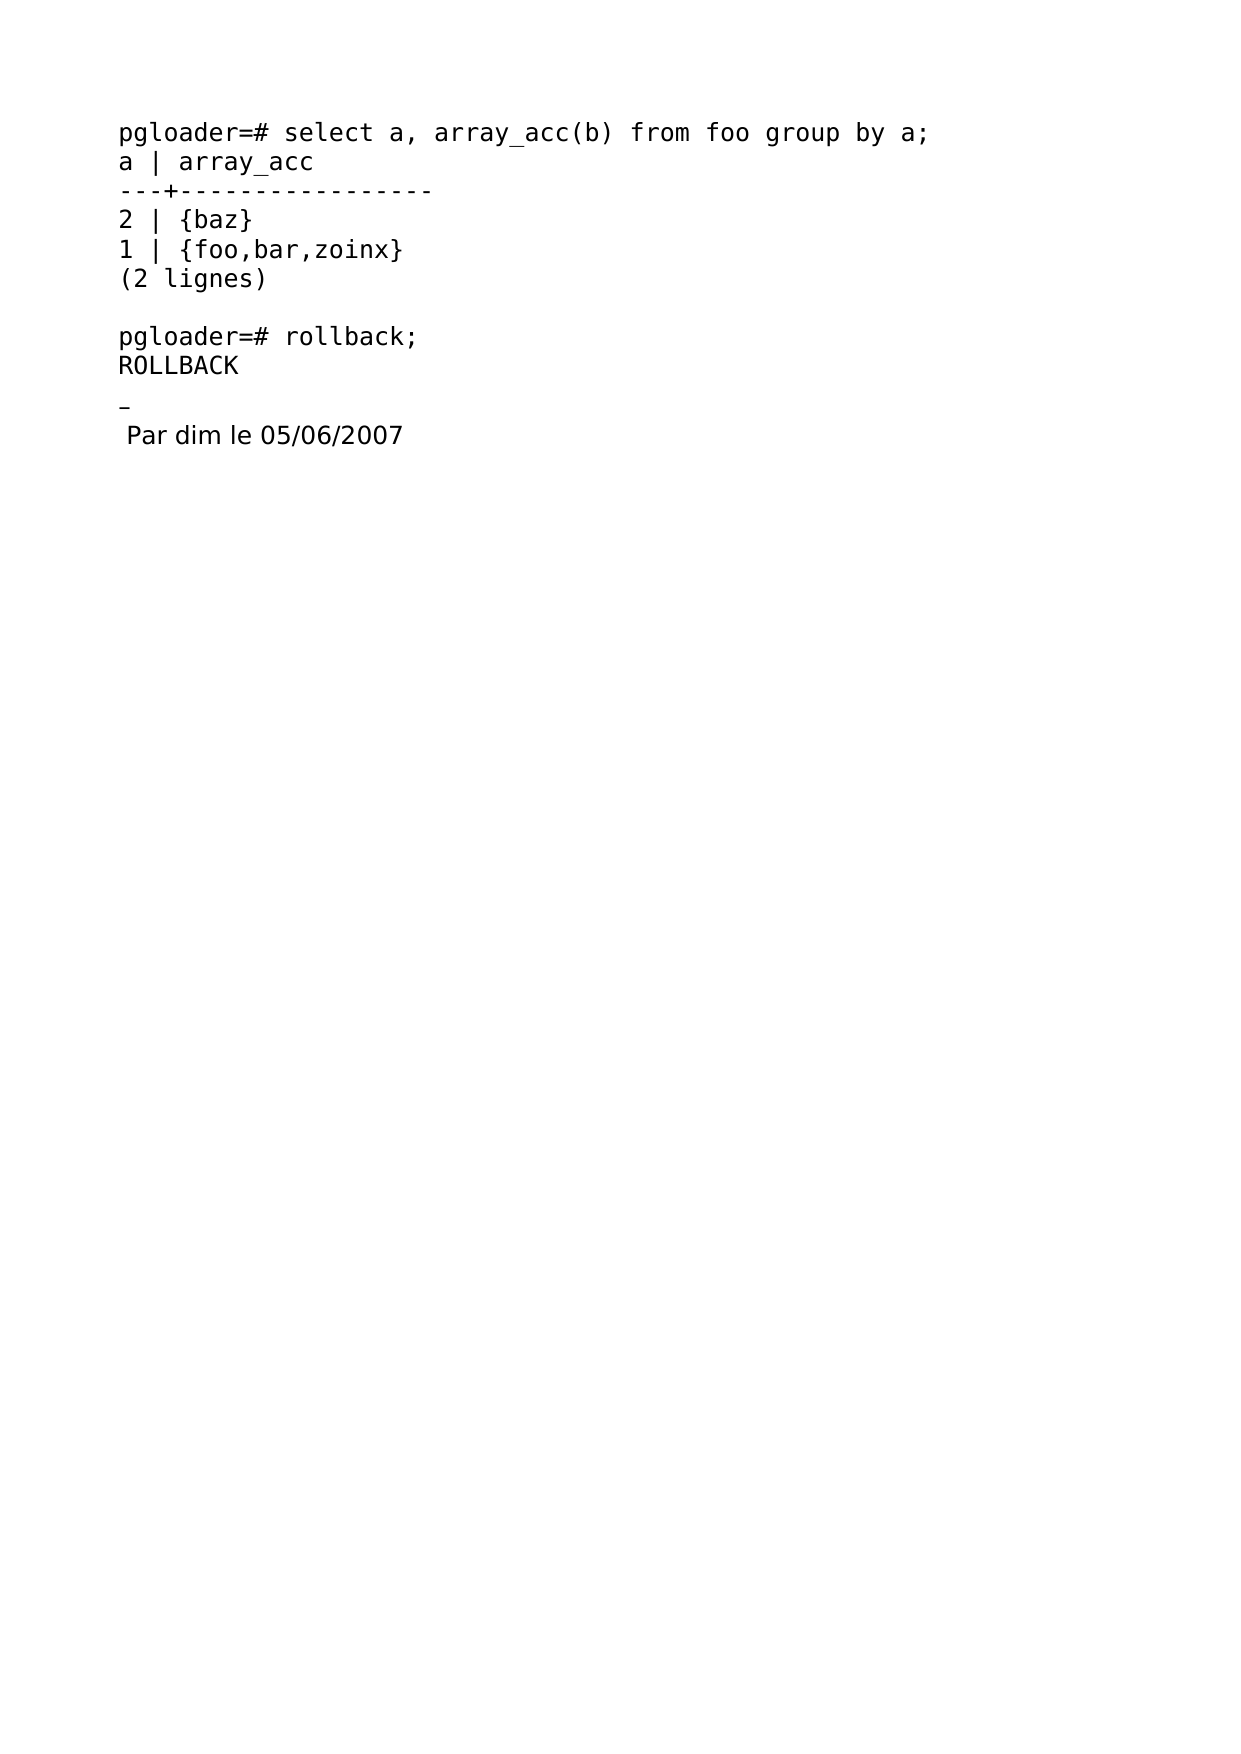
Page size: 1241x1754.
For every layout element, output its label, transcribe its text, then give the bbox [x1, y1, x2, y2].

text – Par dim le 05/06/2007 [118, 392, 1122, 451]
text pgloader=# select a, array_acc(b) from foo group by a; a | array_acc ---+----------------- 2 | {baz} 1 | {foo,bar,zoinx} (2 lignes) pgloader=# rollback; ROLLBACK [118, 118, 1122, 381]
